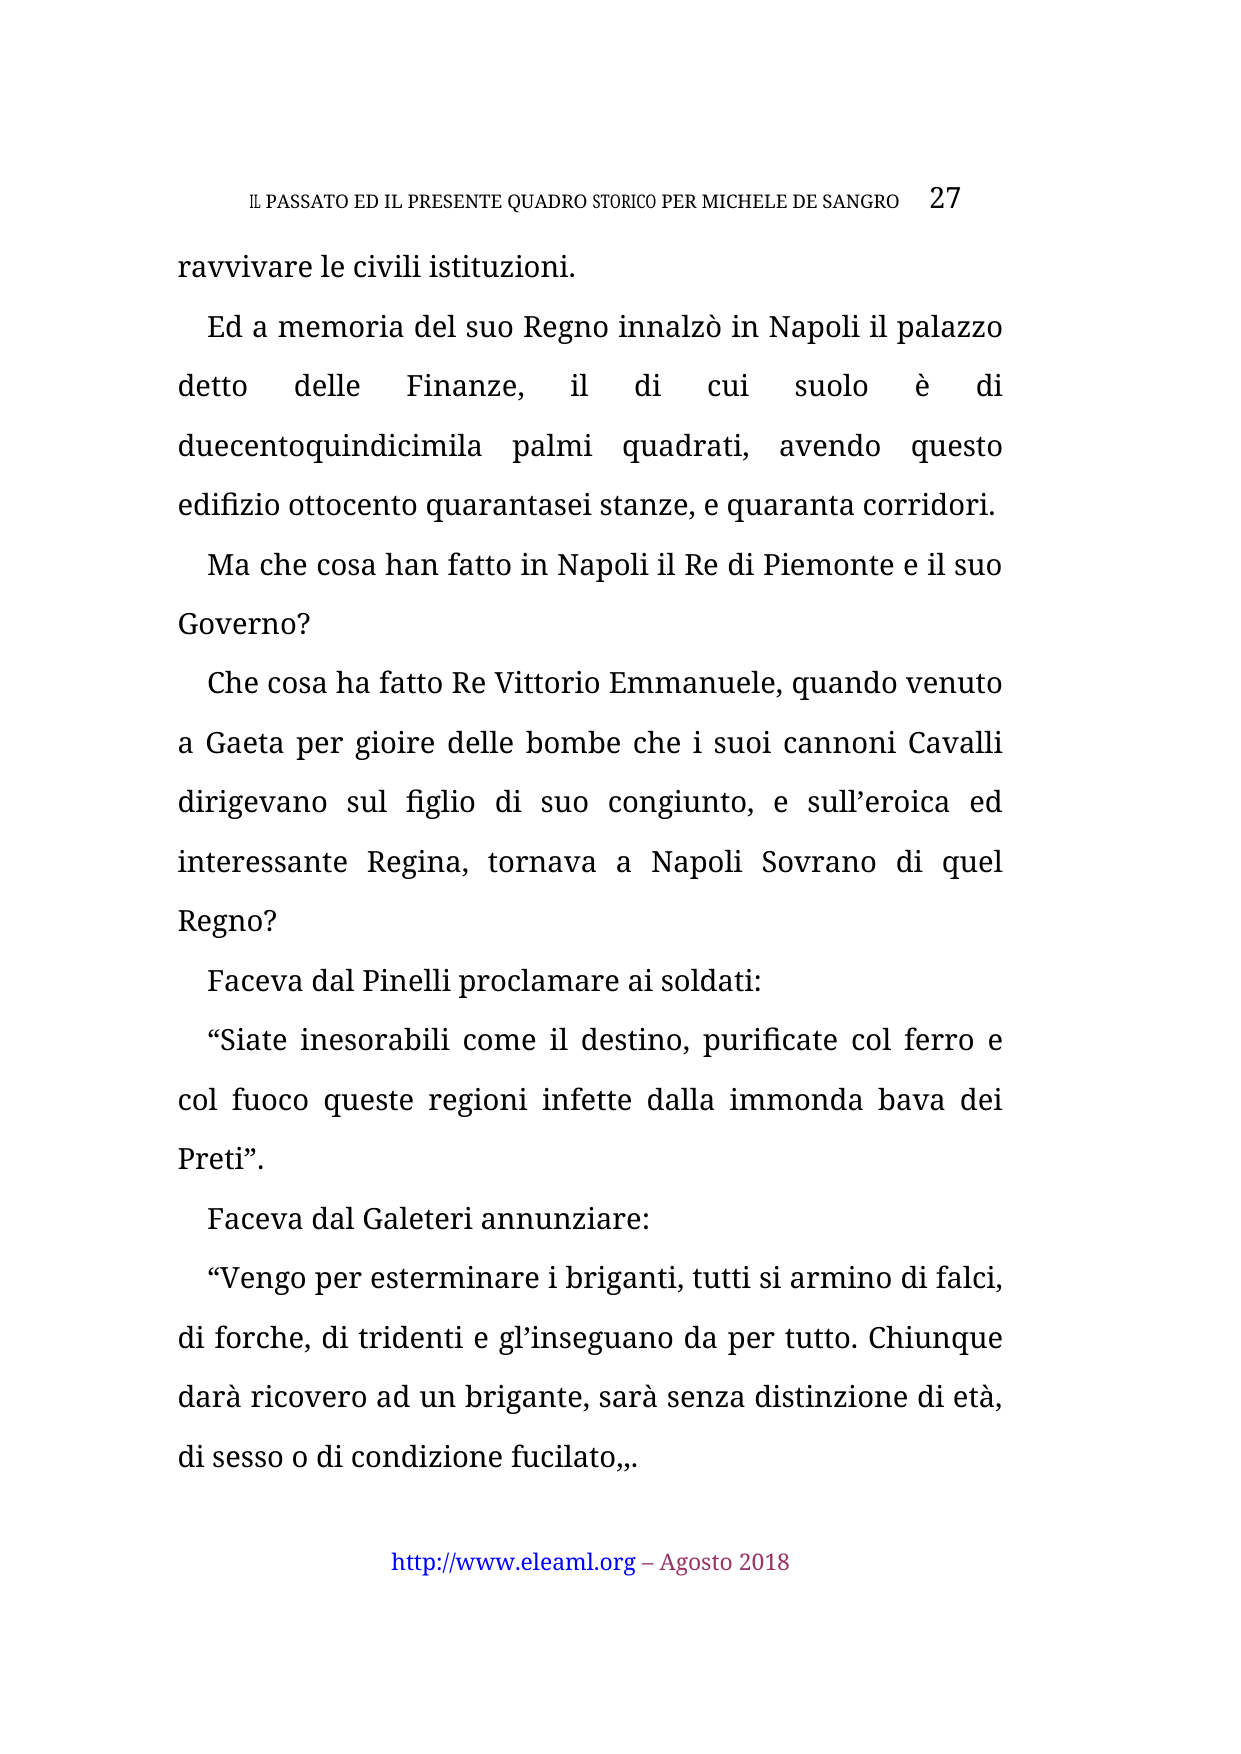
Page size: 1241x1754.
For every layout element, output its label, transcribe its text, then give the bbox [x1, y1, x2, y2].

text Che cosa ha fatto Re Vittorio Emmanuele, quando venuto a Gaeta per gioire delle bombe che i suoi cannoni Cavalli dirigevano sul figlio di suo congiunto, e sull’eroica ed interessante Regina, tornava a Napoli Sovrano di quel Regno? [177, 663, 1004, 940]
text “Siate inesorabili come il destino, purificate col ferro e col fuoco queste regioni infette dalla immonda bava dei Preti”. [177, 1019, 1004, 1178]
text Ma che cosa han fatto in Napoli il Re di Piemonte e il suo Governo? [177, 544, 1004, 643]
text Faceva dal Pinelli proclamare ai soldati: [177, 960, 1004, 1000]
text “Vengo per esterminare i briganti, tutti si armino di falci, di forche, di tridenti e gl’inseguano da per tutto. Chiunque darà ricovero ad un brigante, sarà senza distinzione di età, di sesso o di condizione fucilato,,. [177, 1257, 1004, 1476]
text Faceva dal Galeteri annunziare: [177, 1198, 1004, 1238]
text ravvivare le civili istituzioni. [177, 246, 1004, 286]
text Ed a memoria del suo Regno innalzò in Napoli il palazzo detto delle Finanze, il di cui suolo è di duecentoquindicimila palmi quadrati, avendo questo edifizio ottocento quarantasei stanze, e quaranta corridori. [177, 306, 1004, 524]
